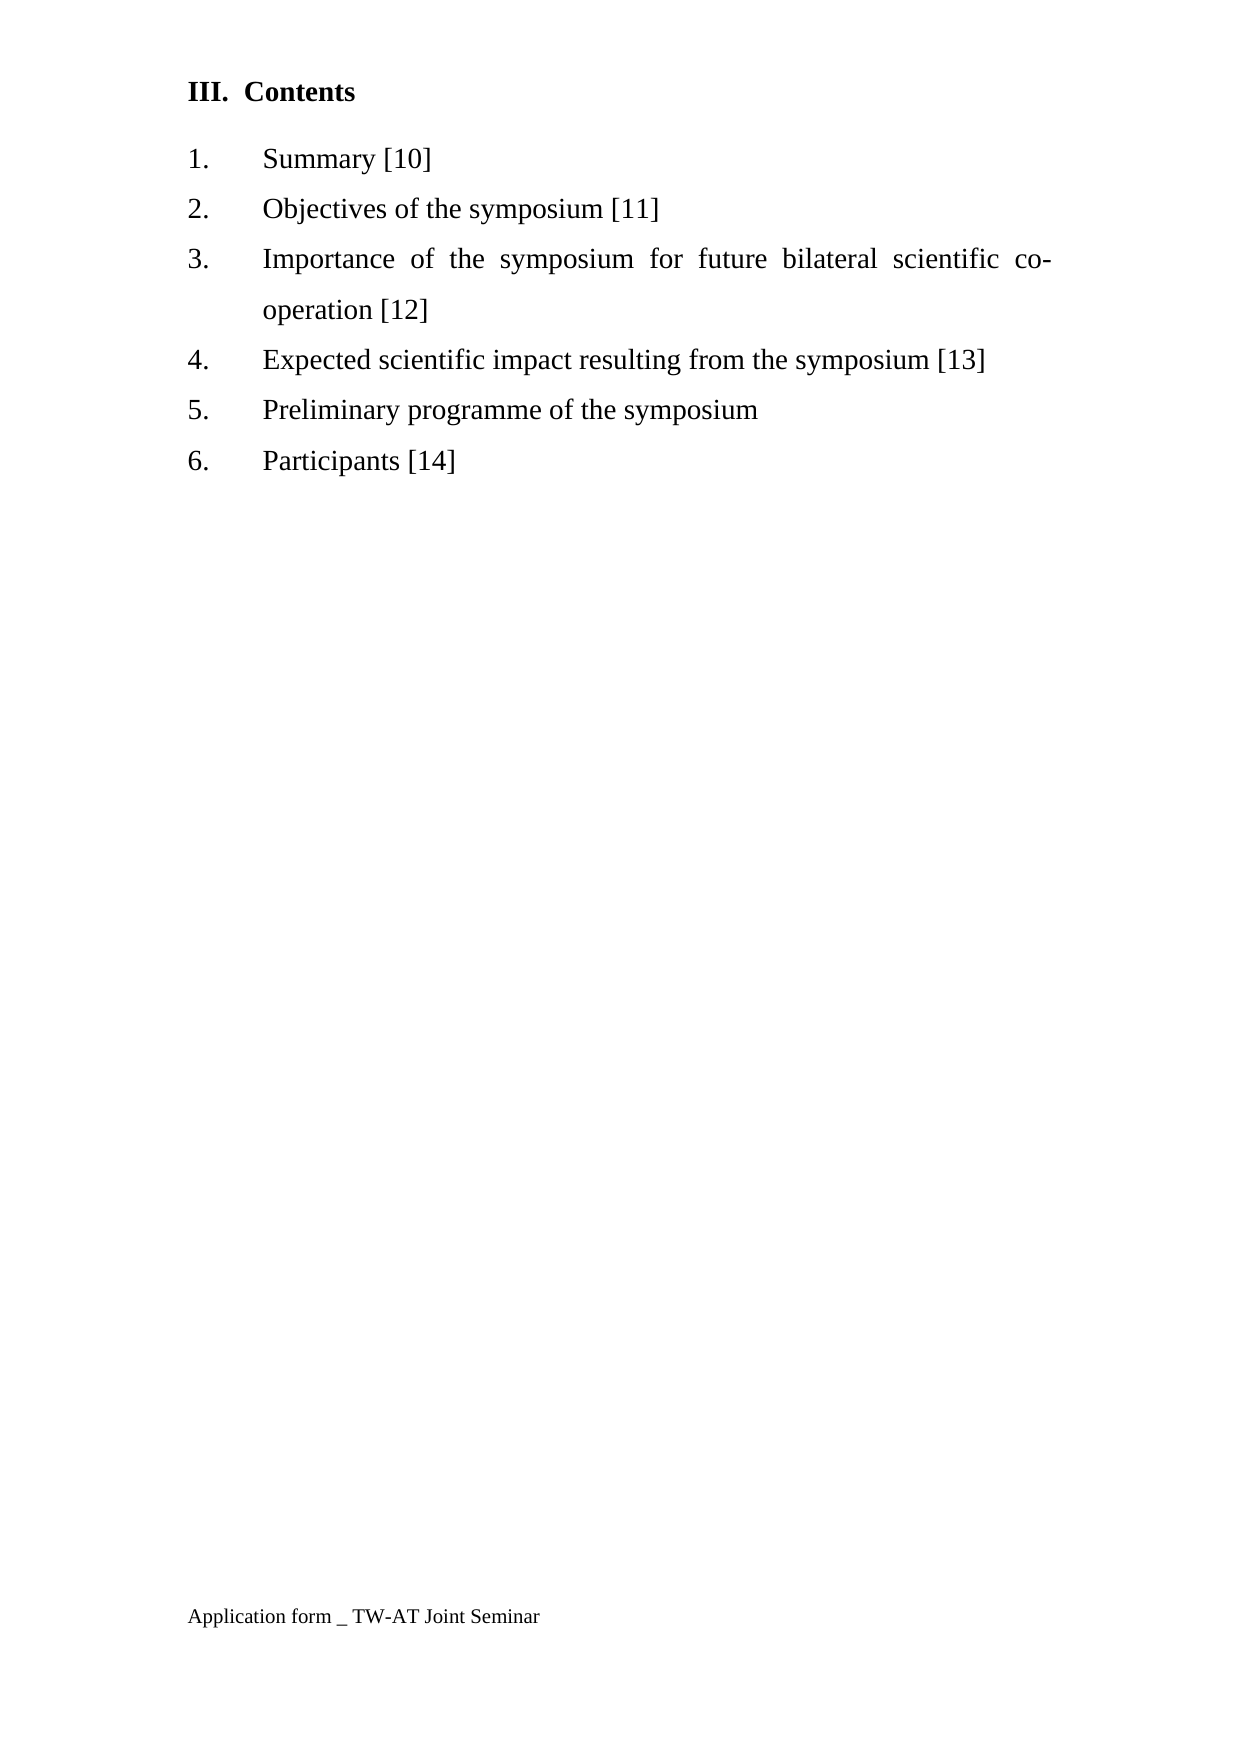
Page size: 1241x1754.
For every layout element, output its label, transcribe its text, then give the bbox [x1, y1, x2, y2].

text 6. Participants [14] [187, 443, 1053, 476]
subtitle III. Contents [187, 74, 1053, 107]
text 4. Expected scientific impact resulting from the symposium [13] [187, 342, 1053, 376]
text 3. Importance of the symposium for future bilateral scientific co-operation [12] [187, 241, 1053, 325]
text 1. Summary [10] [187, 141, 1053, 174]
text 5. Preliminary programme of the symposium [187, 392, 1053, 426]
list Objectives of the symposium [11] [187, 191, 1053, 225]
